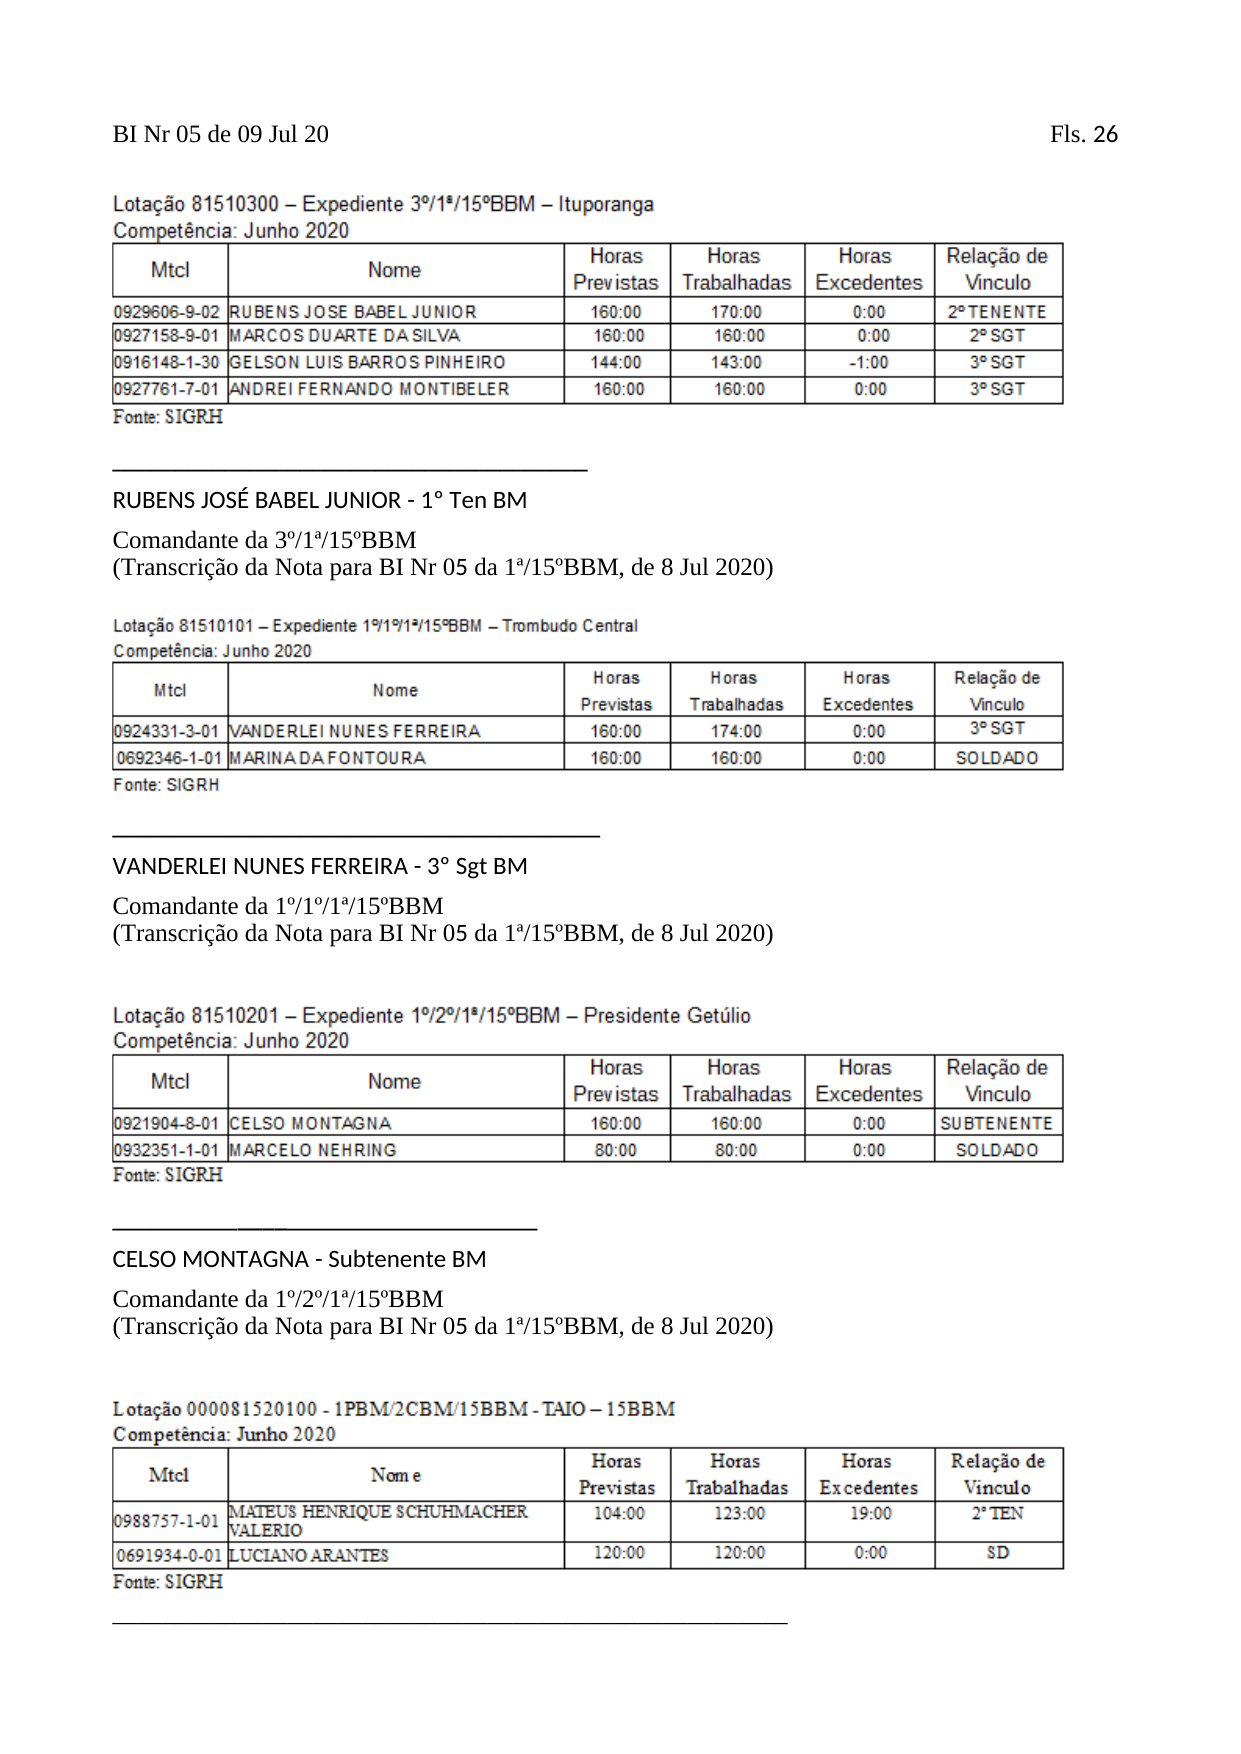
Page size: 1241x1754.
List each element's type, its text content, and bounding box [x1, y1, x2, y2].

text __________________________________ [287, 1216, 1122, 1231]
text Comandante da 3º/1ª/15ºBBM [112, 537, 1116, 551]
picture [112, 1369, 1066, 1598]
text _______________________________________ [112, 823, 1122, 838]
text __________________________________ [112, 1216, 237, 1229]
picture [112, 610, 1064, 799]
text ______________________________________ [112, 457, 1122, 472]
text CELSO MONTAGNA - Subtenente BM [487, 1256, 1122, 1271]
text CELSO MONTAGNA - Subtenente BM [112, 1256, 323, 1271]
text (Transcrição da Nota para BI Nr 05 da 1ª/15ºBBM, de 8 Jul 2020) [112, 551, 1122, 582]
text RUBENS JOSÉ BABEL JUNIOR - 1º Ten BM [112, 497, 1122, 512]
text (Transcrição da Nota para BI Nr 05 da 1ª/15ºBBM, de 8 Jul 2020) [112, 1310, 1122, 1341]
text VANDERLEI NUNES FERREIRA - 3º Sgt BM [471, 863, 1122, 878]
text ______________________________________________________ [112, 1598, 1122, 1626]
text Comandante da 1º/1º/1ª/15ºBBM [112, 903, 1116, 917]
picture [112, 976, 1064, 1191]
text Comandante da 1º/2º/1ª/15ºBBM [112, 1296, 1116, 1310]
text VANDERLEI NUNES FERREIRA - 3º Sgt BM [112, 863, 470, 878]
picture [112, 191, 1064, 433]
text (Transcrição da Nota para BI Nr 05 da 1ª/15ºBBM, de 8 Jul 2020) [112, 917, 1122, 948]
